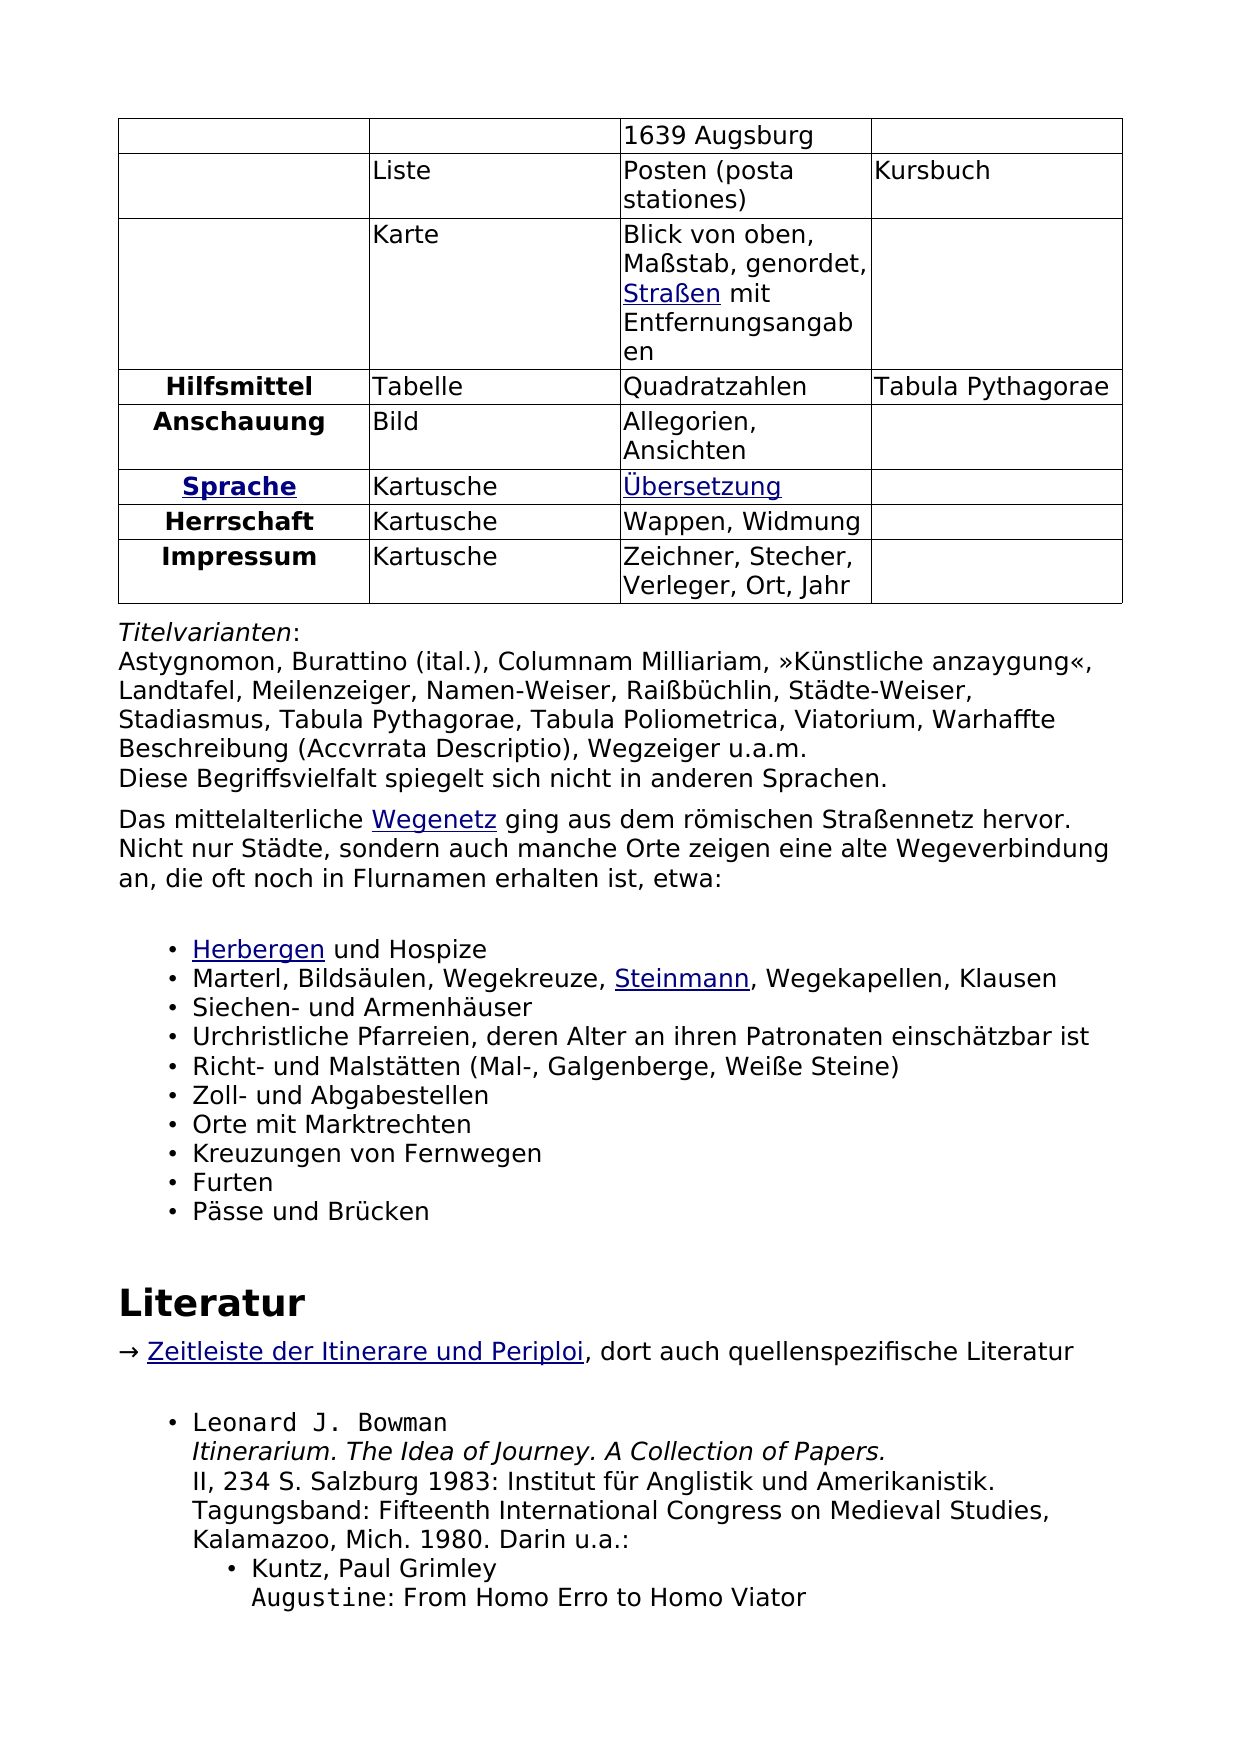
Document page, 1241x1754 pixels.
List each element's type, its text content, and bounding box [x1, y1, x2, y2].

table_cell Hilfsmittel [119, 370, 369, 404]
list Furten [177, 1168, 1122, 1197]
table_cell [872, 405, 1122, 469]
table_cell [872, 505, 1122, 539]
table_cell Allegorien, Ansichten [621, 405, 871, 469]
list Leonard J. Bowman Itinerarium. The Idea of Journey. A Collection of Papers. II, 234 S. Salzburg 1983: Institut für Anglistik und Amerikanistik. Tagungsband: Fifteenth International Congress on Medieval Studies, Kalamazoo, Mich. 1980. Darin u.a.: [177, 1408, 1122, 1554]
table_cell [872, 119, 1122, 153]
table_cell 1639 Augsburg [621, 119, 871, 153]
table_cell Quadratzahlen [621, 370, 871, 404]
list Marterl, Bildsäulen, Wegekreuze, Steinmann, Wegekapellen, Klausen [177, 964, 1122, 993]
list Richt- und Malstätten (Mal-, Galgenberge, Weiße Steine) [177, 1052, 1122, 1081]
list Siechen- und Armenhäuser [177, 993, 1122, 1022]
table_cell Kursbuch [872, 154, 1122, 217]
table_cell Zeichner, Stecher, Verleger, Ort, Jahr [621, 540, 871, 603]
text Titelvarianten: Astygnomon, Burattino (ital.), Columnam Milliariam, »Künstliche anzaygung«, Landtafel, Meilenzeiger, Namen-Weiser, Raißbüchlin, Städte-Weiser, Stadiasmus, Tabula Pythagorae, Tabula Poliometrica, Viatorium, Warhaffte Beschreibung (Accvrrata Descriptio), Wegzeiger u.a.m. Diese Begriffsvielfalt spiegelt sich nicht in anderen Sprachen. [118, 618, 1122, 793]
table_cell [119, 219, 369, 369]
table_cell Kartusche [370, 505, 620, 539]
table_cell Bild [370, 405, 620, 469]
table_cell Kartusche [370, 470, 620, 504]
table_cell [119, 154, 369, 217]
table_cell [119, 119, 369, 153]
table_cell Liste [370, 154, 620, 217]
table_cell Tabula Pythagorae [872, 370, 1122, 404]
table_cell Übersetzung [621, 470, 871, 504]
table_cell Blick von oben, Maßstab, genordet, Straßen mit Entfernungsangaben [621, 219, 871, 369]
table_cell [872, 540, 1122, 603]
table_cell [872, 470, 1122, 504]
table_cell Posten (posta stationes) [621, 154, 871, 217]
list Urchristliche Pfarreien, deren Alter an ihren Patronaten einschätzbar ist [177, 1022, 1122, 1052]
list Pässe und Brücken [177, 1197, 1122, 1227]
subtitle Literatur [118, 1281, 1122, 1325]
table_cell Anschauung [119, 405, 369, 469]
text → Zeitleiste der Itinerare und Periploi, dort auch quellenspezifische Literatur [118, 1337, 1122, 1366]
list Kreuzungen von Fernwegen [177, 1139, 1122, 1168]
table_cell Wappen, Widmung [621, 505, 871, 539]
table_cell Kartusche [370, 540, 620, 603]
table_cell Sprache [119, 470, 369, 504]
table_cell Herrschaft [119, 505, 369, 539]
table_cell [872, 219, 1122, 369]
list Herbergen und Hospize [177, 935, 1122, 964]
table_cell Impressum [119, 540, 369, 603]
list Orte mit Marktrechten [177, 1110, 1122, 1139]
table_cell Karte [370, 219, 620, 369]
table_cell [370, 119, 620, 153]
list Kuntz, Paul Grimley Augustine: From Homo Erro to Homo Viator [236, 1554, 1122, 1613]
table_cell Tabelle [370, 370, 620, 404]
text Das mittelalterliche Wegenetz ging aus dem römischen Straßennetz hervor. Nicht nur Städte, sondern auch manche Orte zeigen eine alte Wegeverbindung an, die oft noch in Flurnamen erhalten ist, etwa: [118, 806, 1122, 893]
list Zoll- und Abgabestellen [177, 1081, 1122, 1110]
